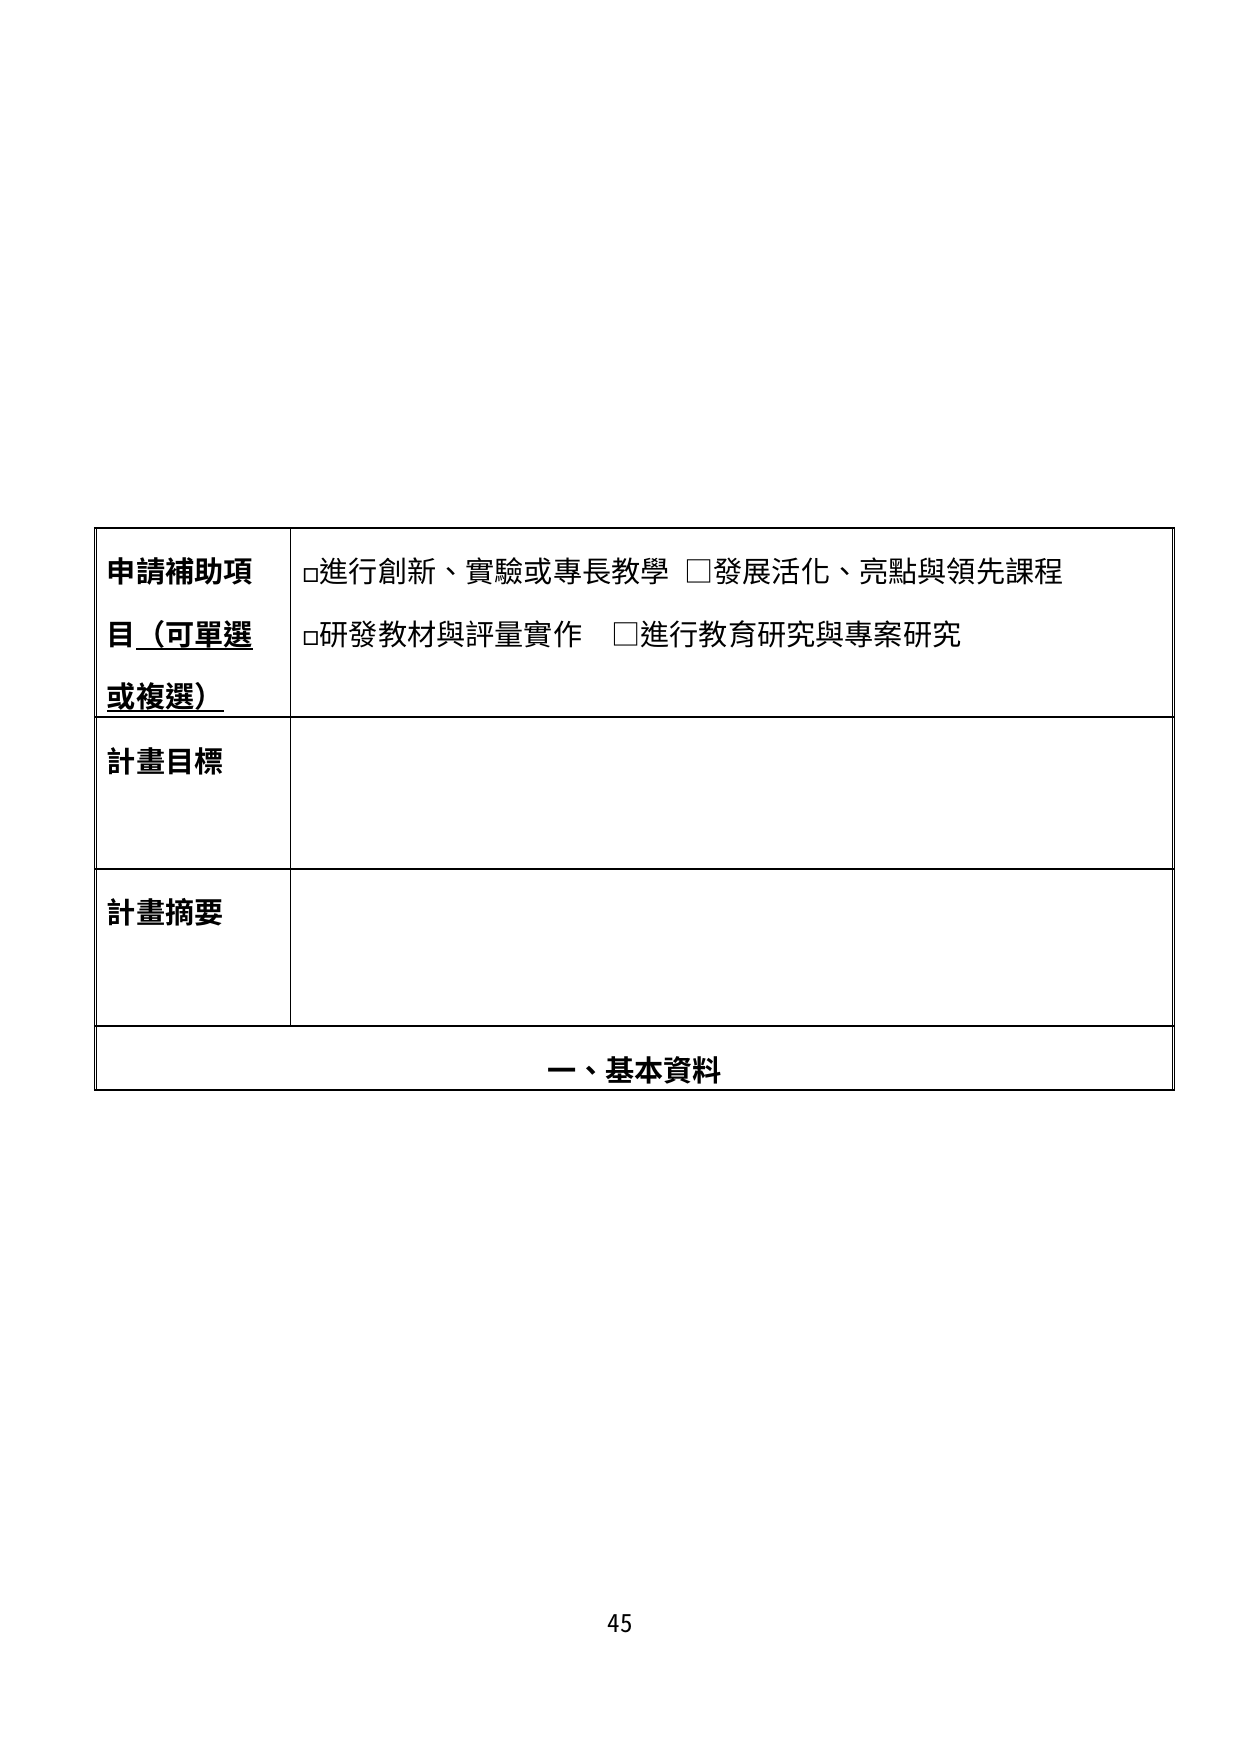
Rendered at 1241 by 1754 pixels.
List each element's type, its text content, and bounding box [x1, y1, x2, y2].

table_cell □進行創新、實驗或專長教學 □發展活化、亮點與領先課程 □研發教材與評量實作 □進行教育研究與專案研究 [291, 529, 1172, 716]
table_cell 一、基本資料 [97, 1027, 1172, 1089]
table_cell [291, 718, 1172, 868]
table_cell 申請補助項目（可單選或複選） [97, 529, 290, 716]
table_cell [291, 870, 1172, 1025]
table_cell 計畫摘要 [97, 870, 290, 1025]
table_cell 計畫目標 [97, 718, 290, 868]
